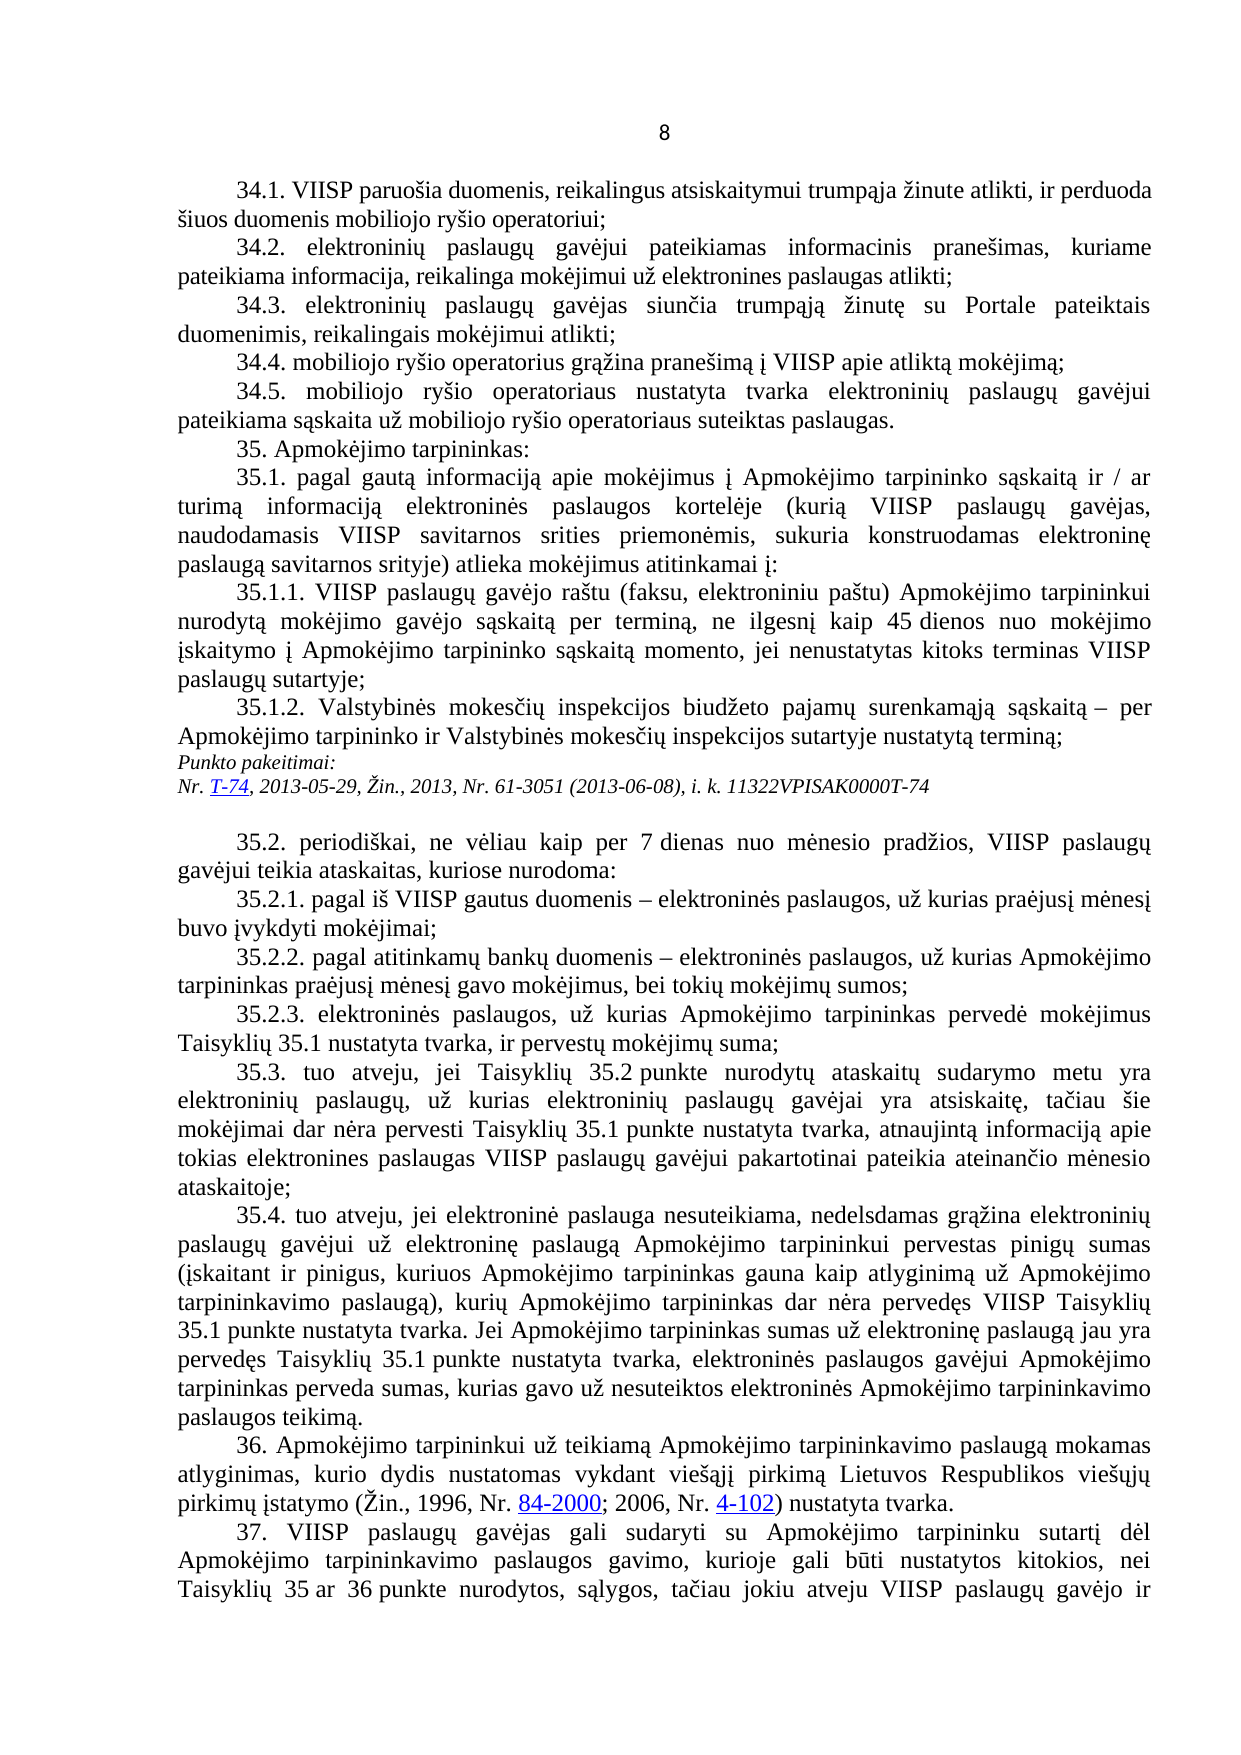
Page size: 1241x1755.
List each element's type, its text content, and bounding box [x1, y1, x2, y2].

text 35.2. periodiškai, ne vėliau kaip per 7 dienas nuo mėnesio pradžios, VIISP paslaugų gavėjui teikia ataskaitas, kuriose nurodoma: [177, 827, 1152, 884]
text 35.3. tuo atveju, jei Taisyklių 35.2 punkte nurodytų ataskaitų sudarymo metu yra elektroninių paslaugų, už kurias elektroninių paslaugų gavėjai yra atsiskaitę, tačiau šie mokėjimai dar nėra pervesti Taisyklių 35.1 punkte nustatyta tvarka, atnaujintą informaciją apie tokias elektronines paslaugas VIISP paslaugų gavėjui pakartotinai pateikia ateinančio mėnesio ataskaitoje; [177, 1057, 1152, 1201]
text 35.1.1. VIISP paslaugų gavėjo raštu (faksu, elektroniniu paštu) Apmokėjimo tarpininkui nurodytą mokėjimo gavėjo sąskaitą per terminą, ne ilgesnį kaip 45 dienos nuo mokėjimo įskaitymo į Apmokėjimo tarpininko sąskaitą momento, jei nenustatytas kitoks terminas VIISP paslaugų sutartyje; [177, 577, 1152, 692]
text 34.4. mobiliojo ryšio operatorius grąžina pranešimą į VIISP apie atliktą mokėjimą; [177, 347, 1152, 376]
text 37. VIISP paslaugų gavėjas gali sudaryti su Apmokėjimo tarpininku sutartį dėl Apmokėjimo tarpininkavimo paslaugos gavimo, kurioje gali būti nustatytos kitokios, nei Taisyklių 35 ar 36 punkte nurodytos, sąlygos, tačiau jokiu atveju VIISP paslaugų gavėjo ir [177, 1517, 1152, 1603]
text 34.1. VIISP paruošia duomenis, reikalingus atsiskaitymui trumpąja žinute atlikti, ir perduoda šiuos duomenis mobiliojo ryšio operatoriui; [177, 175, 1152, 232]
text 35.2.1. pagal iš VIISP gautus duomenis – elektroninės paslaugos, už kurias praėjusį mėnesį buvo įvykdyti mokėjimai; [177, 884, 1152, 942]
text 35.1.2. Valstybinės mokesčių inspekcijos biudžeto pajamų surenkamąją sąskaitą – per Apmokėjimo tarpininko ir Valstybinės mokesčių inspekcijos sutartyje nustatytą terminą; [177, 692, 1152, 750]
text 36. Apmokėjimo tarpininkui už teikiamą Apmokėjimo tarpininkavimo paslaugą mokamas atlyginimas, kurio dydis nustatomas vykdant viešąjį pirkimą Lietuvos Respublikos viešųjų pirkimų įstatymo (Žin., 1996, Nr. 84-2000; 2006, Nr. 4-102) nustatyta tvarka. [177, 1431, 1152, 1517]
text Nr. T-74, 2013-05-29, Žin., 2013, Nr. 61-3051 (2013-06-08), i. k. 11322VPISAK0000T-74 [177, 774, 1152, 798]
text Punkto pakeitimai: [177, 750, 1152, 774]
text 35.1. pagal gautą informaciją apie mokėjimus į Apmokėjimo tarpininko sąskaitą ir / ar turimą informaciją elektroninės paslaugos kortelėje (kurią VIISP paslaugų gavėjas, naudodamasis VIISP savitarnos srities priemonėmis, sukuria konstruodamas elektroninę paslaugą savitarnos srityje) atlieka mokėjimus atitinkamai į: [177, 462, 1152, 577]
text 34.5. mobiliojo ryšio operatoriaus nustatyta tvarka elektroninių paslaugų gavėjui pateikiama sąskaita už mobiliojo ryšio operatoriaus suteiktas paslaugas. [177, 376, 1152, 434]
text 35.2.2. pagal atitinkamų bankų duomenis – elektroninės paslaugos, už kurias Apmokėjimo tarpininkas praėjusį mėnesį gavo mokėjimus, bei tokių mokėjimų sumos; [177, 942, 1152, 999]
text 35. Apmokėjimo tarpininkas: [177, 434, 1152, 462]
text 35.2.3. elektroninės paslaugos, už kurias Apmokėjimo tarpininkas pervedė mokėjimus Taisyklių 35.1 nustatyta tvarka, ir pervestų mokėjimų suma; [177, 999, 1152, 1057]
text 34.2. elektroninių paslaugų gavėjui pateikiamas informacinis pranešimas, kuriame pateikiama informacija, reikalinga mokėjimui už elektronines paslaugas atlikti; [177, 232, 1152, 290]
text 35.4. tuo atveju, jei elektroninė paslauga nesuteikiama, nedelsdamas grąžina elektroninių paslaugų gavėjui už elektroninę paslaugą Apmokėjimo tarpininkui pervestas pinigų sumas (įskaitant ir pinigus, kuriuos Apmokėjimo tarpininkas gauna kaip atlyginimą už Apmokėjimo tarpininkavimo paslaugą), kurių Apmokėjimo tarpininkas dar nėra pervedęs VIISP Taisyklių 35.1 punkte nustatyta tvarka. Jei Apmokėjimo tarpininkas sumas už elektroninę paslaugą jau yra pervedęs Taisyklių 35.1 punkte nustatyta tvarka, elektroninės paslaugos gavėjui Apmokėjimo tarpininkas perveda sumas, kurias gavo už nesuteiktos elektroninės Apmokėjimo tarpininkavimo paslaugos teikimą. [177, 1201, 1152, 1431]
text 34.3. elektroninių paslaugų gavėjas siunčia trumpąją žinutę su Portale pateiktais duomenimis, reikalingais mokėjimui atlikti; [177, 290, 1152, 347]
